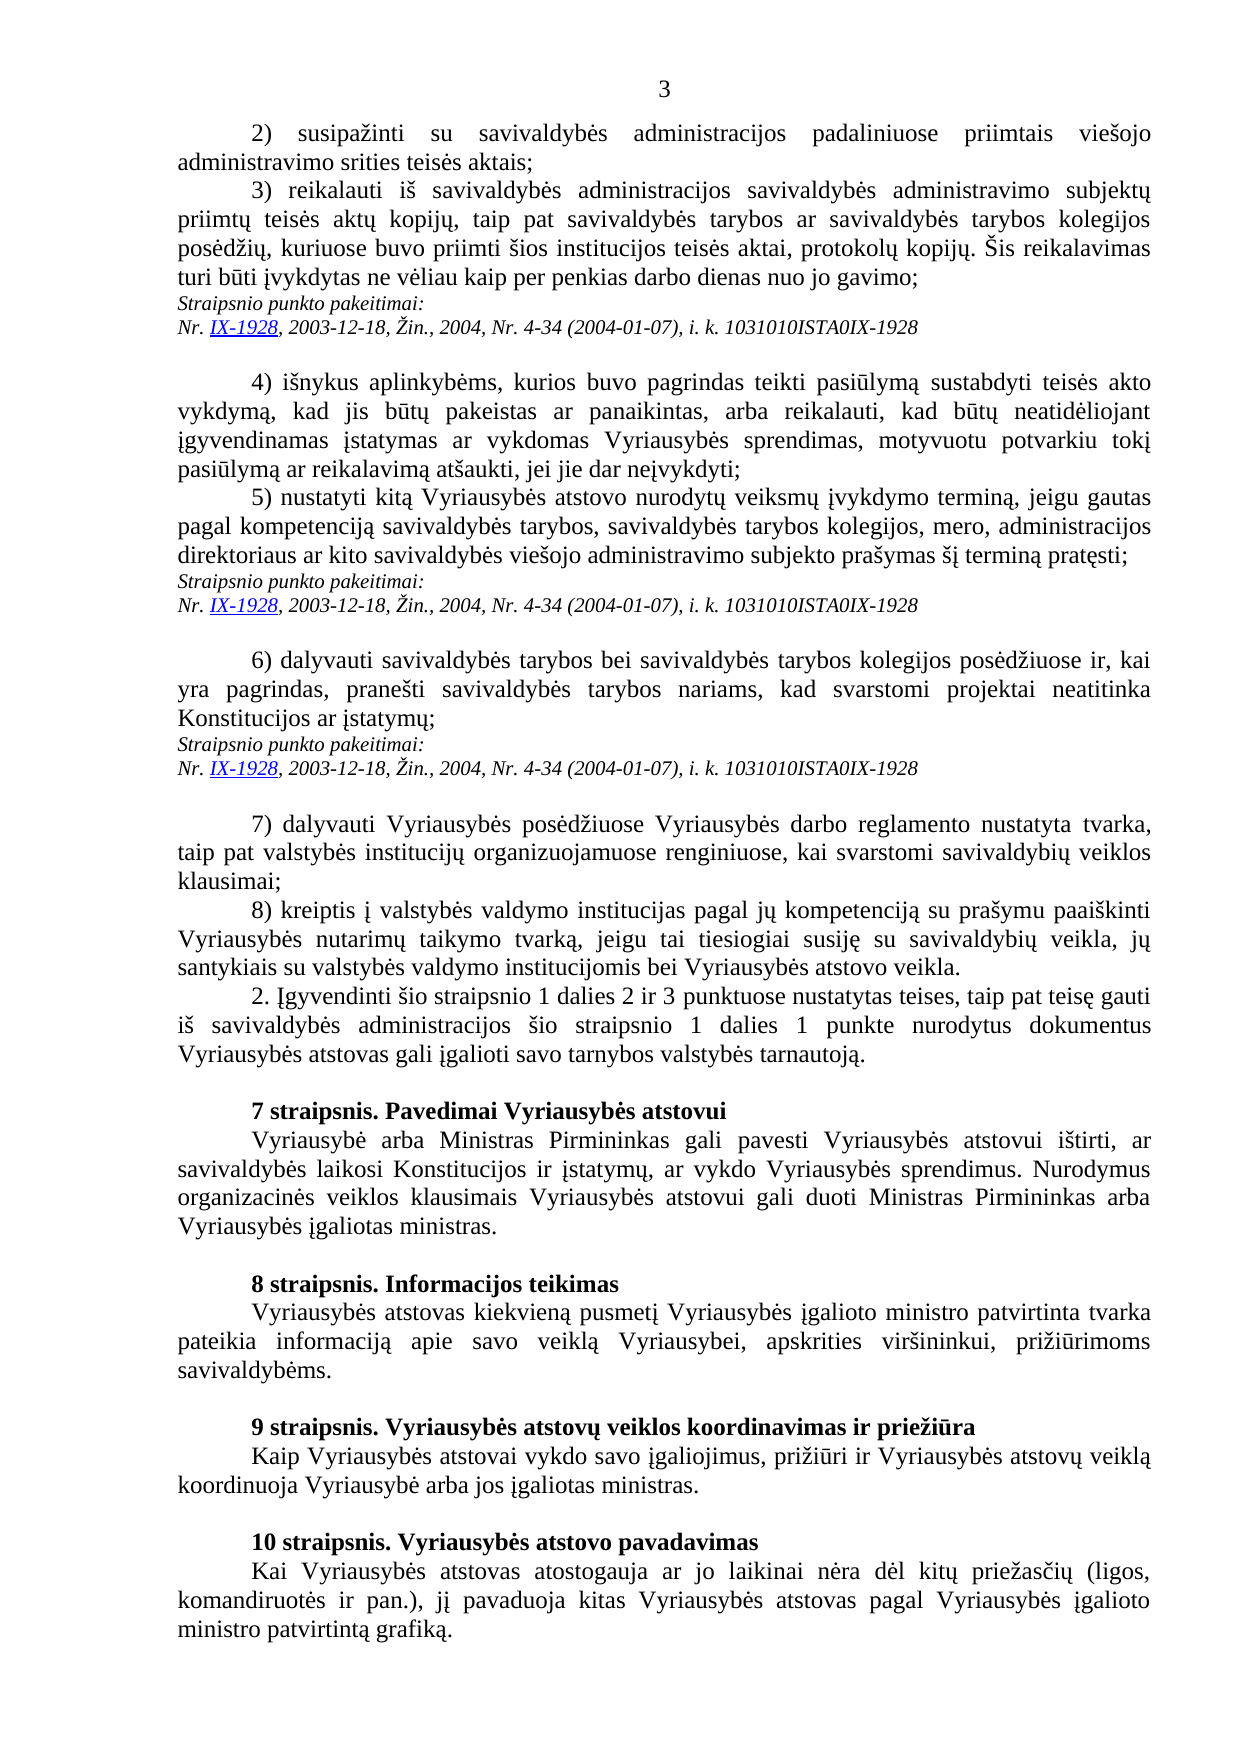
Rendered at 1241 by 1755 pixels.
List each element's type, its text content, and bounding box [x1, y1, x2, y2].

text Vyriausybės atstovas kiekvieną pusmetį Vyriausybės įgalioto ministro patvirtinta tvarka pateikia informaciją apie savo veiklą Vyriausybei, apskrities viršininkui, prižiūrimoms savivaldybėms. [177, 1297, 1152, 1384]
text 2) susipažinti su savivaldybės administracijos padaliniuose priimtais viešojo administravimo srities teisės aktais; [177, 118, 1152, 176]
text 4) išnykus aplinkybėms, kurios buvo pagrindas teikti pasiūlymą sustabdyti teisės akto vykdymą, kad jis būtų pakeistas ar panaikintas, arba reikalauti, kad būtų neatidėliojant įgyvendinamas įstatymas ar vykdomas Vyriausybės sprendimas, motyvuotu potvarkiu tokį pasiūlymą ar reikalavimą atšaukti, jei jie dar neįvykdyti; [177, 367, 1152, 482]
text Nr. IX-1928, 2003-12-18, Žin., 2004, Nr. 4-34 (2004-01-07), i. k. 1031010ISTA0IX-1928 [177, 756, 1152, 780]
text 8 straipsnis. Informacijos teikimas [177, 1269, 1152, 1297]
text Straipsnio punkto pakeitimai: [177, 291, 1152, 315]
text Kai Vyriausybės atstovas atostogauja ar jo laikinai nėra dėl kitų priežasčių (ligos, komandiruotės ir pan.), jį pavaduoja kitas Vyriausybės atstovas pagal Vyriausybės įgalioto ministro patvirtintą grafiką. [177, 1556, 1152, 1642]
text Kaip Vyriausybės atstovai vykdo savo įgaliojimus, prižiūri ir Vyriausybės atstovų veiklą koordinuoja Vyriausybė arba jos įgaliotas ministras. [177, 1441, 1152, 1499]
text 10 straipsnis. Vyriausybės atstovo pavadavimas [177, 1527, 1152, 1556]
text Nr. IX-1928, 2003-12-18, Žin., 2004, Nr. 4-34 (2004-01-07), i. k. 1031010ISTA0IX-1928 [177, 315, 1152, 339]
text 2. Įgyvendinti šio straipsnio 1 dalies 2 ir 3 punktuose nustatytas teises, taip pat teisę gauti iš savivaldybės administracijos šio straipsnio 1 dalies 1 punkte nurodytus dokumentus Vyriausybės atstovas gali įgalioti savo tarnybos valstybės tarnautoją. [177, 981, 1152, 1067]
text Straipsnio punkto pakeitimai: [177, 732, 1152, 756]
text 9 straipsnis. Vyriausybės atstovų veiklos koordinavimas ir priežiūra [177, 1412, 1152, 1441]
text 5) nustatyti kitą Vyriausybės atstovo nurodytų veiksmų įvykdymo terminą, jeigu gautas pagal kompetenciją savivaldybės tarybos, savivaldybės tarybos kolegijos, mero, administracijos direktoriaus ar kito savivaldybės viešojo administravimo subjekto prašymas šį terminą pratęsti; [177, 482, 1152, 569]
text 6) dalyvauti savivaldybės tarybos bei savivaldybės tarybos kolegijos posėdžiuose ir, kai yra pagrindas, pranešti savivaldybės tarybos nariams, kad svarstomi projektai neatitinka Konstitucijos ar įstatymų; [177, 646, 1152, 732]
text Vyriausybė arba Ministras Pirmininkas gali pavesti Vyriausybės atstovui ištirti, ar savivaldybės laikosi Konstitucijos ir įstatymų, ar vykdo Vyriausybės sprendimus. Nurodymus organizacinės veiklos klausimais Vyriausybės atstovui gali duoti Ministras Pirmininkas arba Vyriausybės įgaliotas ministras. [177, 1125, 1152, 1240]
text Straipsnio punkto pakeitimai: [177, 569, 1152, 593]
text Nr. IX-1928, 2003-12-18, Žin., 2004, Nr. 4-34 (2004-01-07), i. k. 1031010ISTA0IX-1928 [177, 593, 1152, 617]
text 7 straipsnis. Pavedimai Vyriausybės atstovui [177, 1096, 1152, 1125]
text 3) reikalauti iš savivaldybės administracijos savivaldybės administravimo subjektų priimtų teisės aktų kopijų, taip pat savivaldybės tarybos ar savivaldybės tarybos kolegijos posėdžių, kuriuose buvo priimti šios institucijos teisės aktai, protokolų kopijų. Šis reikalavimas turi būti įvykdytas ne vėliau kaip per penkias darbo dienas nuo jo gavimo; [177, 176, 1152, 291]
text 8) kreiptis į valstybės valdymo institucijas pagal jų kompetenciją su prašymu paaiškinti Vyriausybės nutarimų taikymo tvarką, jeigu tai tiesiogiai susiję su savivaldybių veikla, jų santykiais su valstybės valdymo institucijomis bei Vyriausybės atstovo veikla. [177, 895, 1152, 981]
text 7) dalyvauti Vyriausybės posėdžiuose Vyriausybės darbo reglamento nustatyta tvarka, taip pat valstybės institucijų organizuojamuose renginiuose, kai svarstomi savivaldybių veiklos klausimai; [177, 809, 1152, 895]
